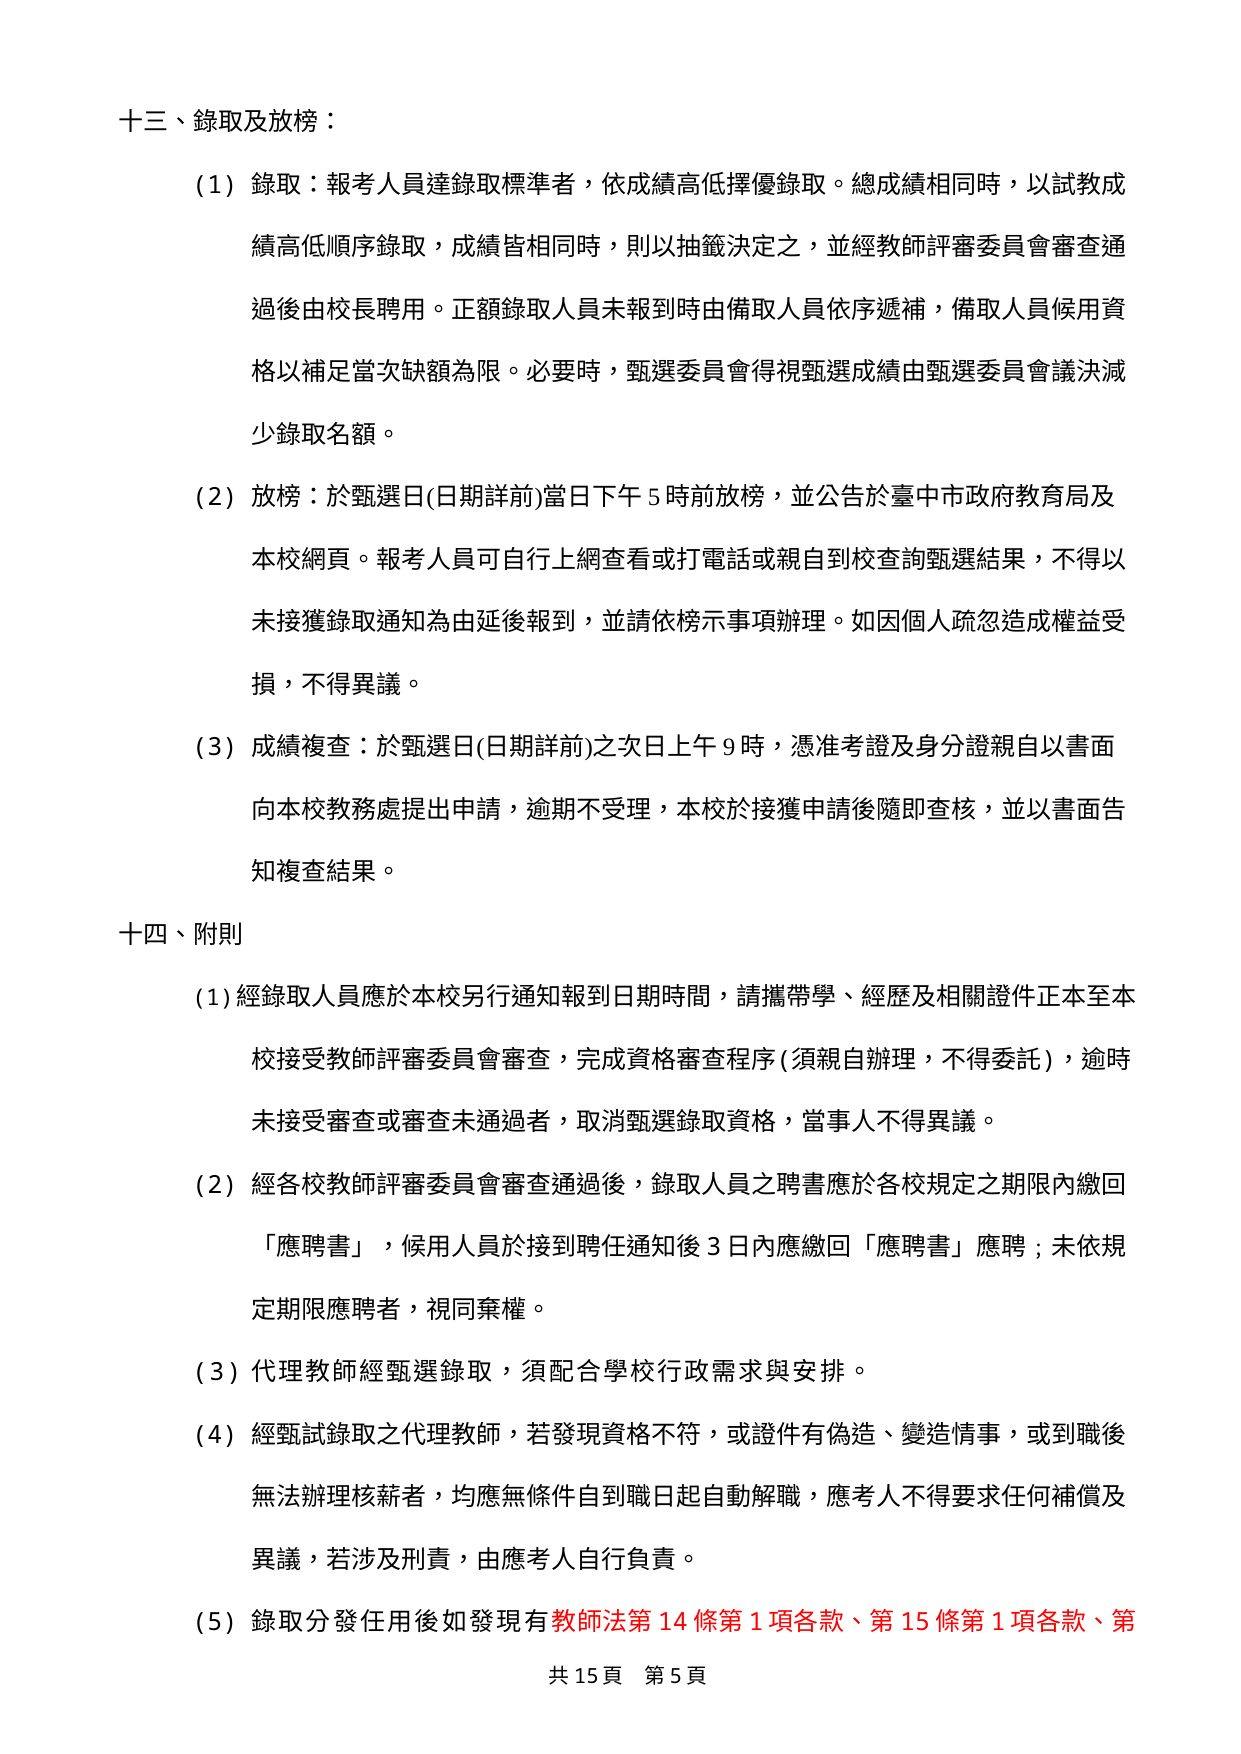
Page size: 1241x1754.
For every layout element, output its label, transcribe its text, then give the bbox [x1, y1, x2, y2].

list 代理教師經甄選錄取，須配合學校行政需求與安排。 [192, 1328, 1137, 1391]
list 經甄試錄取之代理教師，若發現資格不符，或證件有偽造、變造情事，或到職後無法辦理核薪者，均應無條件自到職日起自動解職，應考人不得要求任何補償及異議，若涉及刑責，由應考人自行負責。 [192, 1391, 1137, 1578]
list 放榜：於甄選日(日期詳前)當日下午5時前放榜，並公告於臺中市政府教育局及本校網頁。報考人員可自行上網查看或打電話或親自到校查詢甄選結果，不得以未接獲錄取通知為由延後報到，並請依榜示事項辦理。如因個人疏忽造成權益受損，不得異議。 [192, 453, 1137, 703]
list 成績複查：於甄選日(日期詳前)之次日上午9時，憑准考證及身分證親自以書面向本校教務處提出申請，逾期不受理，本校於接獲申請後隨即查核，並以書面告知複查結果。 [192, 703, 1137, 891]
list 錄取分發任用後如發現有教師法第14條第1項各款、第15條第1項各款、第 [192, 1578, 1137, 1641]
text 十三、錄取及放榜： [118, 78, 1137, 141]
list 經錄取人員應於本校另行通知報到日期時間，請攜帶學、經歷及相關證件正本至本校接受教師評審委員會審查，完成資格審查程序(須親自辦理，不得委託)，逾時未接受審查或審查未通過者，取消甄選錄取資格，當事人不得異議。 [192, 953, 1137, 1141]
list 經各校教師評審委員會審查通過後，錄取人員之聘書應於各校規定之期限內繳回「應聘書」，候用人員於接到聘任通知後3日內應繳回「應聘書」應聘﹔未依規定期限應聘者，視同棄權。 [192, 1141, 1137, 1328]
text 十四、附則 [118, 891, 1137, 953]
list 錄取：報考人員達錄取標準者，依成績高低擇優錄取。總成績相同時，以試教成績高低順序錄取，成績皆相同時，則以抽籤決定之，並經教師評審委員會審查通過後由校長聘用。正額錄取人員未報到時由備取人員依序遞補，備取人員候用資格以補足當次缺額為限。必要時，甄選委員會得視甄選成績由甄選委員會議決減少錄取名額。 [192, 141, 1137, 453]
